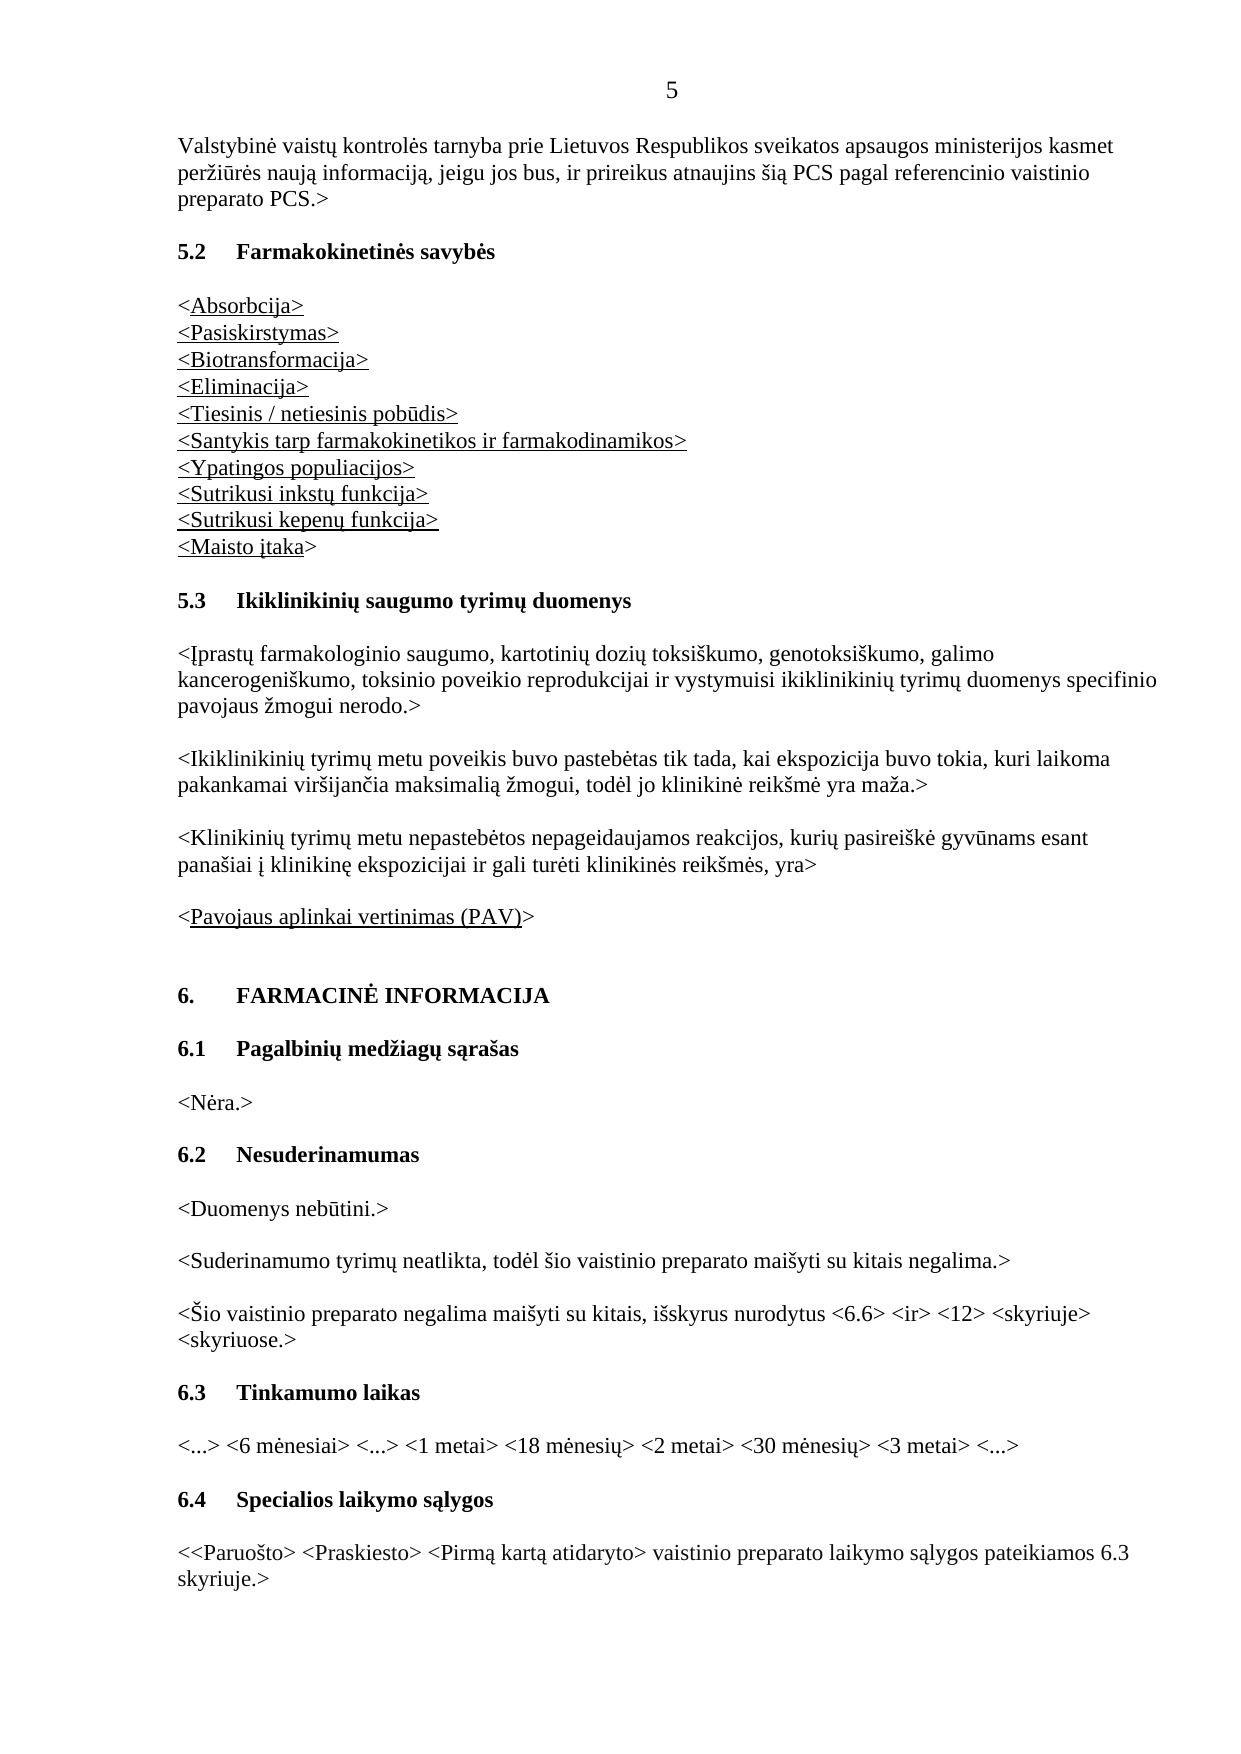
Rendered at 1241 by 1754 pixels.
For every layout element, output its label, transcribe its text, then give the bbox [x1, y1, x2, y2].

text <Įprastų farmakologinio saugumo, kartotinių dozių toksiškumo, genotoksiškumo, galimo kancerogeniškumo, toksinio poveikio reprodukcijai ir vystymuisi ikiklinikinių tyrimų duomenys specifinio pavojaus žmogui nerodo.> [177, 640, 1167, 719]
text Valstybinė vaistų kontrolės tarnyba prie Lietuvos Respublikos sveikatos apsaugos ministerijos kasmet peržiūrės naują informaciją, jeigu jos bus, ir prireikus atnaujins šią PCS pagal referencinio vaistinio preparato PCS.> [177, 132, 1181, 212]
subtitle 6. FARMACINĖ INFORMACIJA [177, 982, 1167, 1009]
text <Pavojaus aplinkai vertinimas (PAV)> [177, 903, 1167, 930]
text <Nėra.> [177, 1088, 1167, 1115]
subtitle 6.4 Specialios laikymo sąlygos [177, 1485, 1167, 1512]
text <<Paruošto> <Praskiesto> <Pirmą kartą atidaryto> vaistinio preparato laikymo sąlygos pateikiamos 6.3 skyriuje.> [177, 1539, 1167, 1591]
text <Eliminacija> [177, 373, 1167, 400]
text <Pasiskirstymas> [177, 318, 1167, 346]
text <Absorbcija> [177, 291, 1181, 318]
subtitle 5.3 Ikiklinikinių saugumo tyrimų duomenys [177, 586, 1167, 613]
text <Duomenys nebūtini.> [177, 1195, 1167, 1221]
text <Klinikinių tyrimų metu nepastebėtos nepageidaujamos reakcijos, kurių pasireiškė gyvūnams esant panašiai į klinikinę ekspozicijai ir gali turėti klinikinės reikšmės, yra> [177, 824, 1167, 877]
text <Sutrikusi kepenų funkcija> [177, 507, 1167, 533]
subtitle 6.1 Pagalbinių medžiagų sąrašas [177, 1035, 1167, 1062]
text <Ypatingos populiacijos> [177, 454, 1167, 480]
text <Sutrikusi inkstų funkcija> [177, 480, 1167, 507]
text <Šio vaistinio preparato negalima maišyti su kitais, išskyrus nurodytus <6.6> <ir> <12> <skyriuje> <skyriuose.> [177, 1300, 1167, 1353]
subtitle 6.3 Tinkamumo laikas [177, 1379, 1167, 1406]
subtitle 6.2 Nesuderinamumas [177, 1141, 1167, 1168]
text <Maisto įtaka> [177, 533, 1167, 559]
text <Suderinamumo tyrimų neatlikta, todėl šio vaistinio preparato maišyti su kitais negalima.> [177, 1247, 1167, 1274]
text <Tiesinis / netiesinis pobūdis> [177, 400, 1167, 427]
subtitle 5.2 Farmakokinetinės savybės [177, 238, 1167, 265]
text <Biotransformacija> [177, 346, 1167, 373]
text <Santykis tarp farmakokinetikos ir farmakodinamikos> [177, 427, 1167, 454]
text <...> <6 mėnesiai> <...> <1 metai> <18 mėnesių> <2 metai> <30 mėnesių> <3 metai> <...> [177, 1433, 1167, 1459]
text <Ikiklinikinių tyrimų metu poveikis buvo pastebėtas tik tada, kai ekspozicija buvo tokia, kuri laikoma pakankamai viršijančia maksimalią žmogui, todėl jo klinikinė reikšmė yra maža.> [177, 745, 1167, 798]
